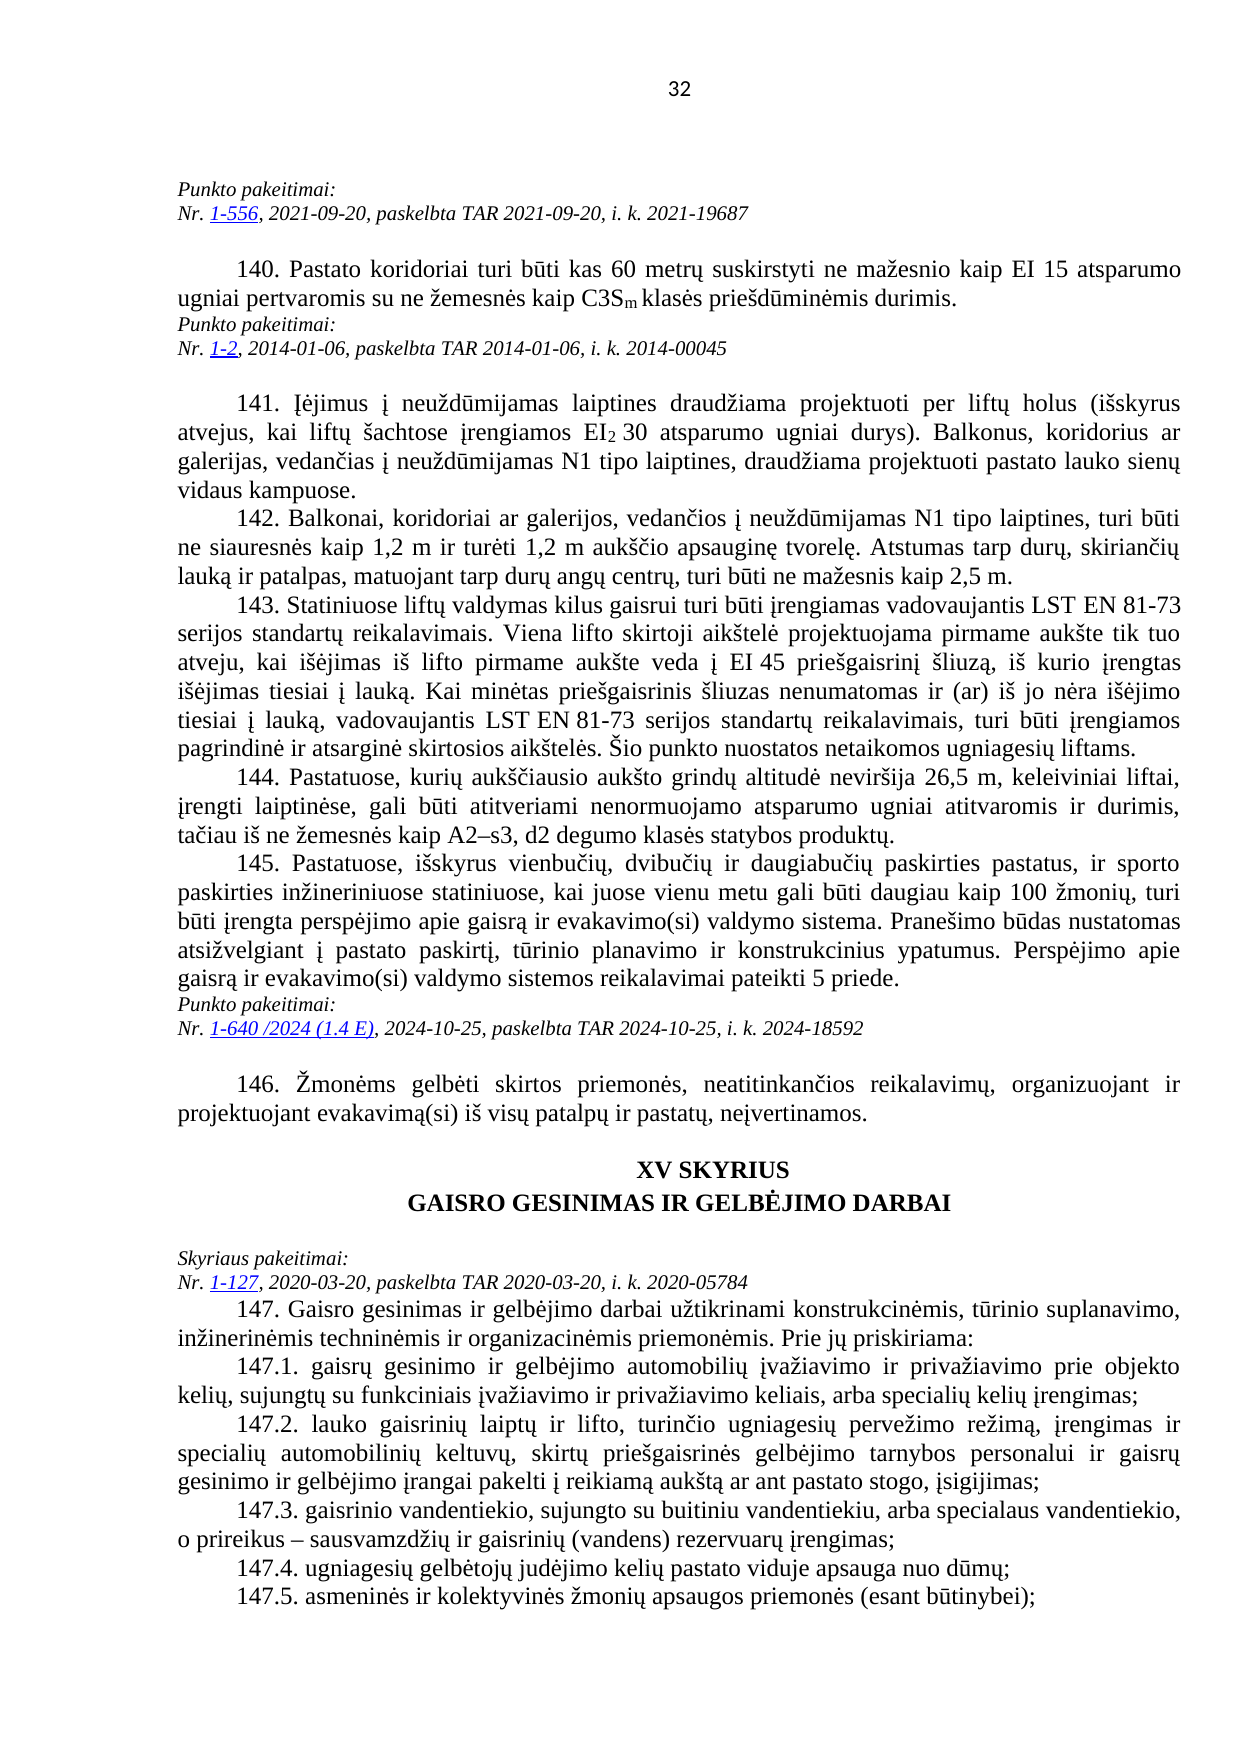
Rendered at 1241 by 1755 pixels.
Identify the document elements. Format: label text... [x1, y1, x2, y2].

text Nr. 1-556, 2021-09-20, paskelbta TAR 2021-09-20, i. k. 2021-19687 [177, 201, 1181, 225]
text 140. Pastato koridoriai turi būti kas 60 metrų suskirstyti ne mažesnio kaip EI 15 atsparumo ugniai pertvaromis su ne žemesnės kaip C3Sm klasės priešdūminėmis durimis. [177, 254, 1181, 312]
text 146. Žmonėms gelbėti skirtos priemonės, neatitinkančios reikalavimų, organizuojant ir projektuojant evakavimą(si) iš visų patalpų ir pastatų, neįvertinamos. [177, 1069, 1181, 1127]
text 141. Įėjimus į neuždūmijamas laiptines draudžiama projektuoti per liftų holus (išskyrus atvejus, kai liftų šachtose įrengiamos EI2 30 atsparumo ugniai durys). Balkonus, koridorius ar galerijas, vedančias į neuždūmijamas N1 tipo laiptines, draudžiama projektuoti pastato lauko sienų vidaus kampuose. [177, 388, 1181, 503]
text 147.2. lauko gaisrinių laiptų ir lifto, turinčio ugniagesių pervežimo režimą, įrengimas ir specialių automobilinių keltuvų, skirtų priešgaisrinės gelbėjimo tarnybos personalui ir gaisrų gesinimo ir gelbėjimo įrangai pakelti į reikiamą aukštą ar ant pastato stogo, įsigijimas; [177, 1409, 1181, 1495]
text 142. Balkonai, koridoriai ar galerijos, vedančios į neuždūmijamas N1 tipo laiptines, turi būti ne siauresnės kaip 1,2 m ir turėti 1,2 m aukščio apsauginę tvorelę. Atstumas tarp durų, skiriančių lauką ir patalpas, matuojant tarp durų angų centrų, turi būti ne mažesnis kaip 2,5 m. [177, 503, 1181, 590]
text 147.3. gaisrinio vandentiekio, sujungto su buitiniu vandentiekiu, arba specialaus vandentiekio, o prireikus – sausvamzdžių ir gaisrinių (vandens) rezervuarų įrengimas; [177, 1495, 1181, 1553]
text Punkto pakeitimai: [177, 312, 1181, 336]
text Nr. 1-2, 2014-01-06, paskelbta TAR 2014-01-06, i. k. 2014-00045 [177, 336, 1181, 360]
text 147.5. asmeninės ir kolektyvinės žmonių apsaugos priemonės (esant būtinybei); [177, 1581, 1181, 1610]
text Nr. 1-640 /2024 (1.4 E), 2024-10-25, paskelbta TAR 2024-10-25, i. k. 2024-18592 [177, 1016, 1181, 1040]
text XV SKYRIUS [177, 1155, 1181, 1184]
text Punkto pakeitimai: [177, 177, 1181, 201]
text Skyriaus pakeitimai: [177, 1246, 1181, 1270]
text GAISRO GESINIMAS IR GELBĖJIMO DARBAI [177, 1188, 1181, 1217]
text 147.1. gaisrų gesinimo ir gelbėjimo automobilių įvažiavimo ir privažiavimo prie objekto kelių, sujungtų su funkciniais įvažiavimo ir privažiavimo keliais, arba specialių kelių įrengimas; [177, 1351, 1181, 1409]
text 145. Pastatuose, išskyrus vienbučių, dvibučių ir daugiabučių paskirties pastatus, ir sporto paskirties inžineriniuose statiniuose, kai juose vienu metu gali būti daugiau kaip 100 žmonių, turi būti įrengta perspėjimo apie gaisrą ir evakavimo(si) valdymo sistema. Pranešimo būdas nustatomas atsižvelgiant į pastato paskirtį, tūrinio planavimo ir konstrukcinius ypatumus. Perspėjimo apie gaisrą ir evakavimo(si) valdymo sistemos reikalavimai pateikti 5 priede. [177, 848, 1181, 992]
text 143. Statiniuose liftų valdymas kilus gaisrui turi būti įrengiamas vadovaujantis LST EN 81-73 serijos standartų reikalavimais. Viena lifto skirtoji aikštelė projektuojama pirmame aukšte tik tuo atveju, kai išėjimas iš lifto pirmame aukšte veda į EI 45 priešgaisrinį šliuzą, iš kurio įrengtas išėjimas tiesiai į lauką. Kai minėtas priešgaisrinis šliuzas nenumatomas ir (ar) iš jo nėra išėjimo tiesiai į lauką, vadovaujantis LST EN 81-73 serijos standartų reikalavimais, turi būti įrengiamos pagrindinė ir atsarginė skirtosios aikštelės. Šio punkto nuostatos netaikomos ugniagesių liftams. [177, 590, 1181, 762]
text 147. Gaisro gesinimas ir gelbėjimo darbai užtikrinami konstrukcinėmis, tūrinio suplanavimo, inžinerinėmis techninėmis ir organizacinėmis priemonėmis. Prie jų priskiriama: [177, 1294, 1181, 1351]
text Nr. 1-127, 2020-03-20, paskelbta TAR 2020-03-20, i. k. 2020-05784 [177, 1270, 1181, 1294]
text Punkto pakeitimai: [177, 992, 1181, 1016]
text 144. Pastatuose, kurių aukščiausio aukšto grindų altitudė neviršija 26,5 m, keleiviniai liftai, įrengti laiptinėse, gali būti atitveriami nenormuojamo atsparumo ugniai atitvaromis ir durimis, tačiau iš ne žemesnės kaip A2–s3, d2 degumo klasės statybos produktų. [177, 762, 1181, 848]
text 147.4. ugniagesių gelbėtojų judėjimo kelių pastato viduje apsauga nuo dūmų; [177, 1553, 1181, 1581]
